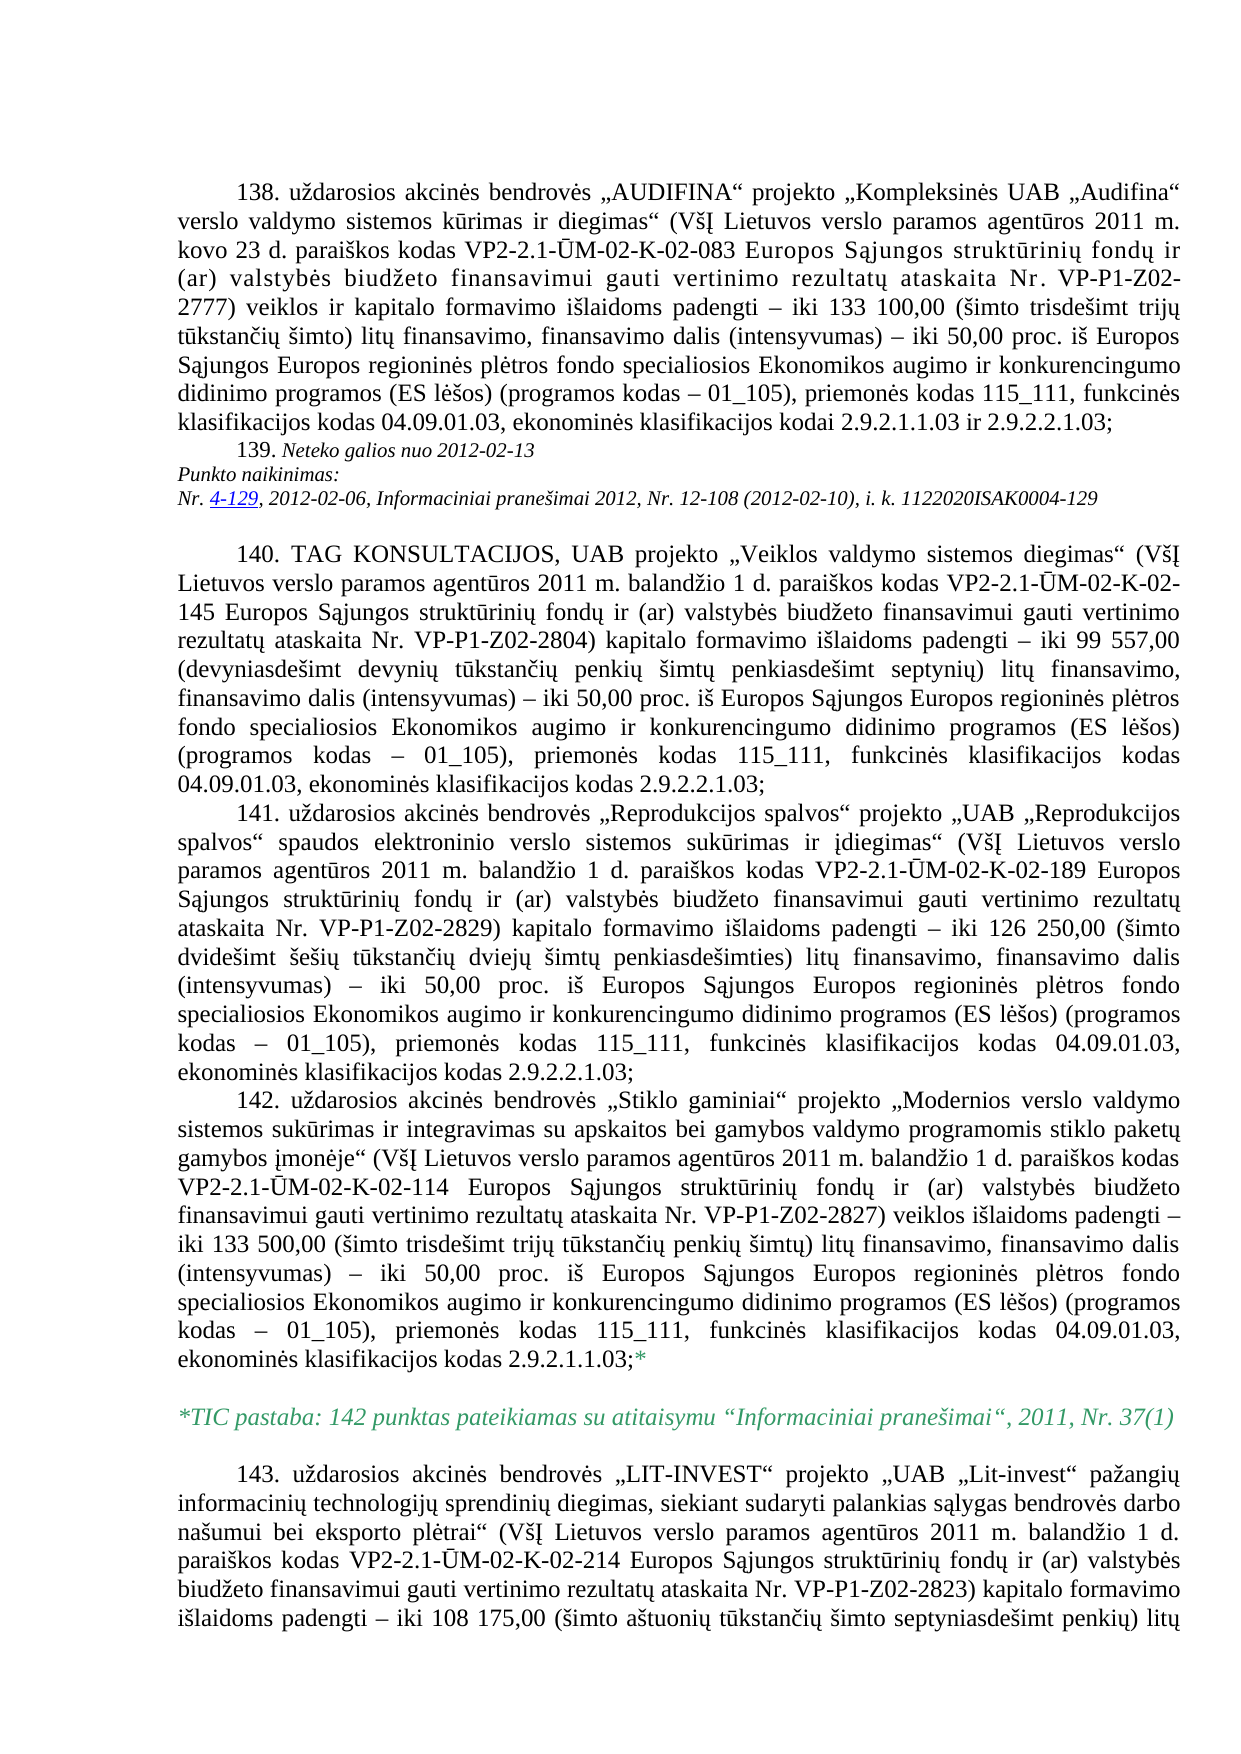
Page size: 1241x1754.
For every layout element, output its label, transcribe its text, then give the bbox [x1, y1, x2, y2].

text *TIC pastaba: 142 punktas pateikiamas su atitaisymu “Informaciniai pranešimai“, 2011, Nr. 37(1) [177, 1402, 1181, 1430]
text 139. Neteko galios nuo 2012-02-13 [177, 436, 1181, 462]
text Nr. 4-129, 2012-02-06, Informaciniai pranešimai 2012, Nr. 12-108 (2012-02-10), i. k. 1122020ISAK0004-129 [177, 486, 1181, 510]
text 141. uždarosios akcinės bendrovės „Reprodukcijos spalvos“ projekto „UAB „Reprodukcijos spalvos“ spaudos elektroninio verslo sistemos sukūrimas ir įdiegimas“ (VšĮ Lietuvos verslo paramos agentūros 2011 m. balandžio 1 d. paraiškos kodas VP2-2.1-ŪM-02-K-02-189 Europos Sąjungos struktūrinių fondų ir (ar) valstybės biudžeto finansavimui gauti vertinimo rezultatų ataskaita Nr. VP-P1-Z02-2829) kapitalo formavimo išlaidoms padengti – iki 126 250,00 (šimto dvidešimt šešių tūkstančių dviejų šimtų penkiasdešimties) litų finansavimo, finansavimo dalis (intensyvumas) – iki 50,00 proc. iš Europos Sąjungos Europos regioninės plėtros fondo specialiosios Ekonomikos augimo ir konkurencingumo didinimo programos (ES lėšos) (programos kodas – 01_105), priemonės kodas 115_111, funkcinės klasifikacijos kodas 04.09.01.03, ekonominės klasifikacijos kodas 2.9.2.2.1.03; [177, 798, 1181, 1085]
text 138. uždarosios akcinės bendrovės „AUDIFINA“ projekto „Kompleksinės UAB „Audifina“ verslo valdymo sistemos kūrimas ir diegimas“ (VšĮ Lietuvos verslo paramos agentūros 2011 m. kovo 23 d. paraiškos kodas VP2-2.1-ŪM-02-K-02-083 Europos Sąjungos struktūrinių fondų ir (ar) valstybės biudžeto finansavimui gauti vertinimo rezultatų ataskaita Nr. VP-P1-Z02-2777) veiklos ir kapitalo formavimo išlaidoms padengti – iki 133 100,00 (šimto trisdešimt trijų tūkstančių šimto) litų finansavimo, finansavimo dalis (intensyvumas) – iki 50,00 proc. iš Europos Sąjungos Europos regioninės plėtros fondo specialiosios Ekonomikos augimo ir konkurencingumo didinimo programos (ES lėšos) (programos kodas – 01_105), priemonės kodas 115_111, funkcinės klasifikacijos kodas 04.09.01.03, ekonominės klasifikacijos kodai 2.9.2.1.1.03 ir 2.9.2.2.1.03; [177, 177, 1181, 436]
text 140. TAG KONSULTACIJOS, UAB projekto „Veiklos valdymo sistemos diegimas“ (VšĮ Lietuvos verslo paramos agentūros 2011 m. balandžio 1 d. paraiškos kodas VP2-2.1-ŪM-02-K-02-145 Europos Sąjungos struktūrinių fondų ir (ar) valstybės biudžeto finansavimui gauti vertinimo rezultatų ataskaita Nr. VP-P1-Z02-2804) kapitalo formavimo išlaidoms padengti – iki 99 557,00 (devyniasdešimt devynių tūkstančių penkių šimtų penkiasdešimt septynių) litų finansavimo, finansavimo dalis (intensyvumas) – iki 50,00 proc. iš Europos Sąjungos Europos regioninės plėtros fondo specialiosios Ekonomikos augimo ir konkurencingumo didinimo programos (ES lėšos) (programos kodas – 01_105), priemonės kodas 115_111, funkcinės klasifikacijos kodas 04.09.01.03, ekonominės klasifikacijos kodas 2.9.2.2.1.03; [177, 539, 1181, 798]
text 142. uždarosios akcinės bendrovės „Stiklo gaminiai“ projekto „Modernios verslo valdymo sistemos sukūrimas ir integravimas su apskaitos bei gamybos valdymo programomis stiklo paketų gamybos įmonėje“ (VšĮ Lietuvos verslo paramos agentūros 2011 m. balandžio 1 d. paraiškos kodas VP2-2.1-ŪM-02-K-02-114 Europos Sąjungos struktūrinių fondų ir (ar) valstybės biudžeto finansavimui gauti vertinimo rezultatų ataskaita Nr. VP-P1-Z02-2827) veiklos išlaidoms padengti – iki 133 500,00 (šimto trisdešimt trijų tūkstančių penkių šimtų) litų finansavimo, finansavimo dalis (intensyvumas) – iki 50,00 proc. iš Europos Sąjungos Europos regioninės plėtros fondo specialiosios Ekonomikos augimo ir konkurencingumo didinimo programos (ES lėšos) (programos kodas – 01_105), priemonės kodas 115_111, funkcinės klasifikacijos kodas 04.09.01.03, ekonominės klasifikacijos kodas 2.9.2.1.1.03;* [177, 1085, 1181, 1373]
text 143. uždarosios akcinės bendrovės „LIT-INVEST“ projekto „UAB „Lit-invest“ pažangių informacinių technologijų sprendinių diegimas, siekiant sudaryti palankias sąlygas bendrovės darbo našumui bei eksporto plėtrai“ (VšĮ Lietuvos verslo paramos agentūros 2011 m. balandžio 1 d. paraiškos kodas VP2-2.1-ŪM-02-K-02-214 Europos Sąjungos struktūrinių fondų ir (ar) valstybės biudžeto finansavimui gauti vertinimo rezultatų ataskaita Nr. VP-P1-Z02-2823) kapitalo formavimo išlaidoms padengti – iki 108 175,00 (šimto aštuonių tūkstančių šimto septyniasdešimt penkių) litų [177, 1459, 1181, 1632]
text Punkto naikinimas: [177, 462, 1181, 486]
